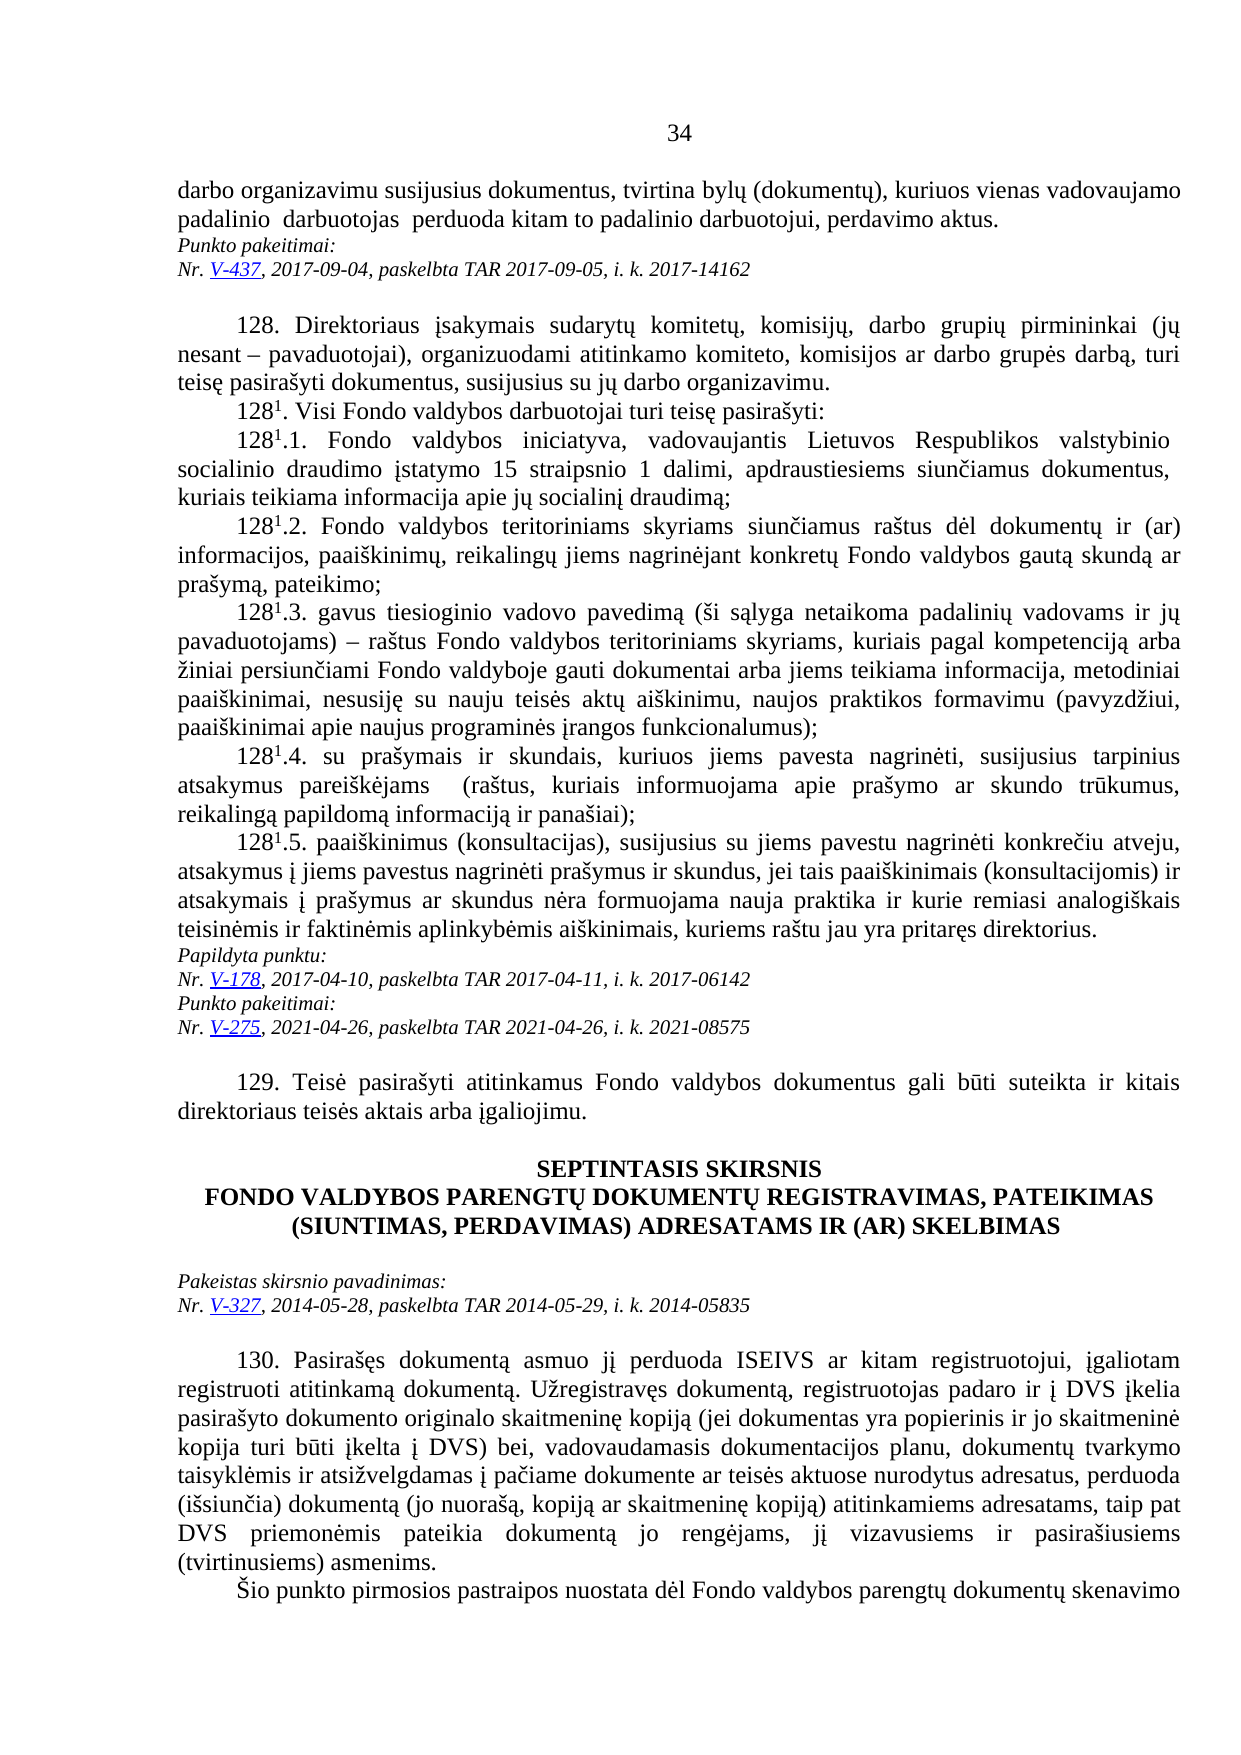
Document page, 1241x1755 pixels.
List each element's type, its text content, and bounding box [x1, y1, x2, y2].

text SEPTINTASIS SKIRSNIS [177, 1154, 1181, 1182]
text 1281.2. Fondo valdybos teritoriniams skyriams siunčiamus raštus dėl dokumentų ir (ar) informacijos, paaiškinimų, reikalingų jiems nagrinėjant konkretų Fondo valdybos gautą skundą ar prašymą, pateikimo; [177, 511, 1181, 597]
text 1281.1. Fondo valdybos iniciatyva, vadovaujantis Lietuvos Respublikos valstybinio socialinio draudimo įstatymo 15 straipsnio 1 dalimi, apdraustiesiems siunčiamus dokumentus, kuriais teikiama informacija apie jų socialinį draudimą; [177, 425, 1171, 511]
text Papildyta punktu: [177, 942, 1181, 967]
text Nr. V-178, 2017-04-10, paskelbta TAR 2017-04-11, i. k. 2017-06142 [177, 967, 1181, 991]
text 1281. Visi Fondo valdybos darbuotojai turi teisę pasirašyti: [177, 396, 1171, 425]
text 1281.5. paaiškinimus (konsultacijas), susijusius su jiems pavestu nagrinėti konkrečiu atveju, atsakymus į jiems pavestus nagrinėti prašymus ir skundus, jei tais paaiškinimais (konsultacijomis) ir atsakymais į prašymus ar skundus nėra formuojama nauja praktika ir kurie remiasi analogiškais teisinėmis ir faktinėmis aplinkybėmis aiškinimais, kuriems raštu jau yra pritaręs direktorius. [177, 827, 1181, 942]
text Punkto pakeitimai: [177, 991, 1181, 1015]
text Nr. V-437, 2017-09-04, paskelbta TAR 2017-09-05, i. k. 2017-14162 [177, 257, 1181, 281]
text FONDO VALDYBOS PARENGTŲ DOKUMENTŲ REGISTRAVIMAS, PATEIKIMAS (SIUNTIMAS, PERDAVIMAS) ADRESATAMS IR (AR) SKELBIMAS [177, 1182, 1181, 1240]
text Pakeistas skirsnio pavadinimas: [177, 1269, 1181, 1293]
text 130. Pasirašęs dokumentą asmuo jį perduoda ISEIVS ar kitam registruotojui, įgaliotam registruoti atitinkamą dokumentą. Užregistravęs dokumentą, registruotojas padaro ir į DVS įkelia pasirašyto dokumento originalo skaitmeninę kopiją (jei dokumentas yra popierinis ir jo skaitmeninė kopija turi būti įkelta į DVS) bei, vadovaudamasis dokumentacijos planu, dokumentų tvarkymo taisyklėmis ir atsižvelgdamas į pačiame dokumente ar teisės aktuose nurodytus adresatus, perduoda (išsiunčia) dokumentą (jo nuorašą, kopiją ar skaitmeninę kopiją) atitinkamiems adresatams, taip pat DVS priemonėmis pateikia dokumentą jo rengėjams, jį vizavusiems ir pasirašiusiems (tvirtinusiems) asmenims. [177, 1346, 1181, 1576]
text Nr. V-327, 2014-05-28, paskelbta TAR 2014-05-29, i. k. 2014-05835 [177, 1293, 1181, 1317]
text darbo organizavimu susijusius dokumentus, tvirtina bylų (dokumentų), kuriuos vienas vadovaujamo padalinio darbuotojas perduoda kitam to padalinio darbuotojui, perdavimo aktus. [177, 176, 1181, 233]
text 1281.3. gavus tiesioginio vadovo pavedimą (ši sąlyga netaikoma padalinių vadovams ir jų pavaduotojams) – raštus Fondo valdybos teritoriniams skyriams, kuriais pagal kompetenciją arba žiniai persiunčiami Fondo valdyboje gauti dokumentai arba jiems teikiama informacija, metodiniai paaiškinimai, nesusiję su nauju teisės aktų aiškinimu, naujos praktikos formavimu (pavyzdžiui, paaiškinimai apie naujus programinės įrangos funkcionalumus); [177, 597, 1181, 741]
text Punkto pakeitimai: [177, 233, 1181, 257]
text Nr. V-275, 2021-04-26, paskelbta TAR 2021-04-26, i. k. 2021-08575 [177, 1015, 1181, 1039]
text Šio punkto pirmosios pastraipos nuostata dėl Fondo valdybos parengtų dokumentų skenavimo [177, 1576, 1181, 1604]
text 1281.4. su prašymais ir skundais, kuriuos jiems pavesta nagrinėti, susijusius tarpinius atsakymus pareiškėjams (raštus, kuriais informuojama apie prašymo ar skundo trūkumus, reikalingą papildomą informaciją ir panašiai); [177, 741, 1181, 827]
text 128. Direktoriaus įsakymais sudarytų komitetų, komisijų, darbo grupių pirmininkai (jų nesant – pavaduotojai), organizuodami atitinkamo komiteto, komisijos ar darbo grupės darbą, turi teisę pasirašyti dokumentus, susijusius su jų darbo organizavimu. [177, 310, 1181, 396]
text 129. Teisė pasirašyti atitinkamus Fondo valdybos dokumentus gali būti suteikta ir kitais direktoriaus teisės aktais arba įgaliojimu. [177, 1067, 1181, 1125]
